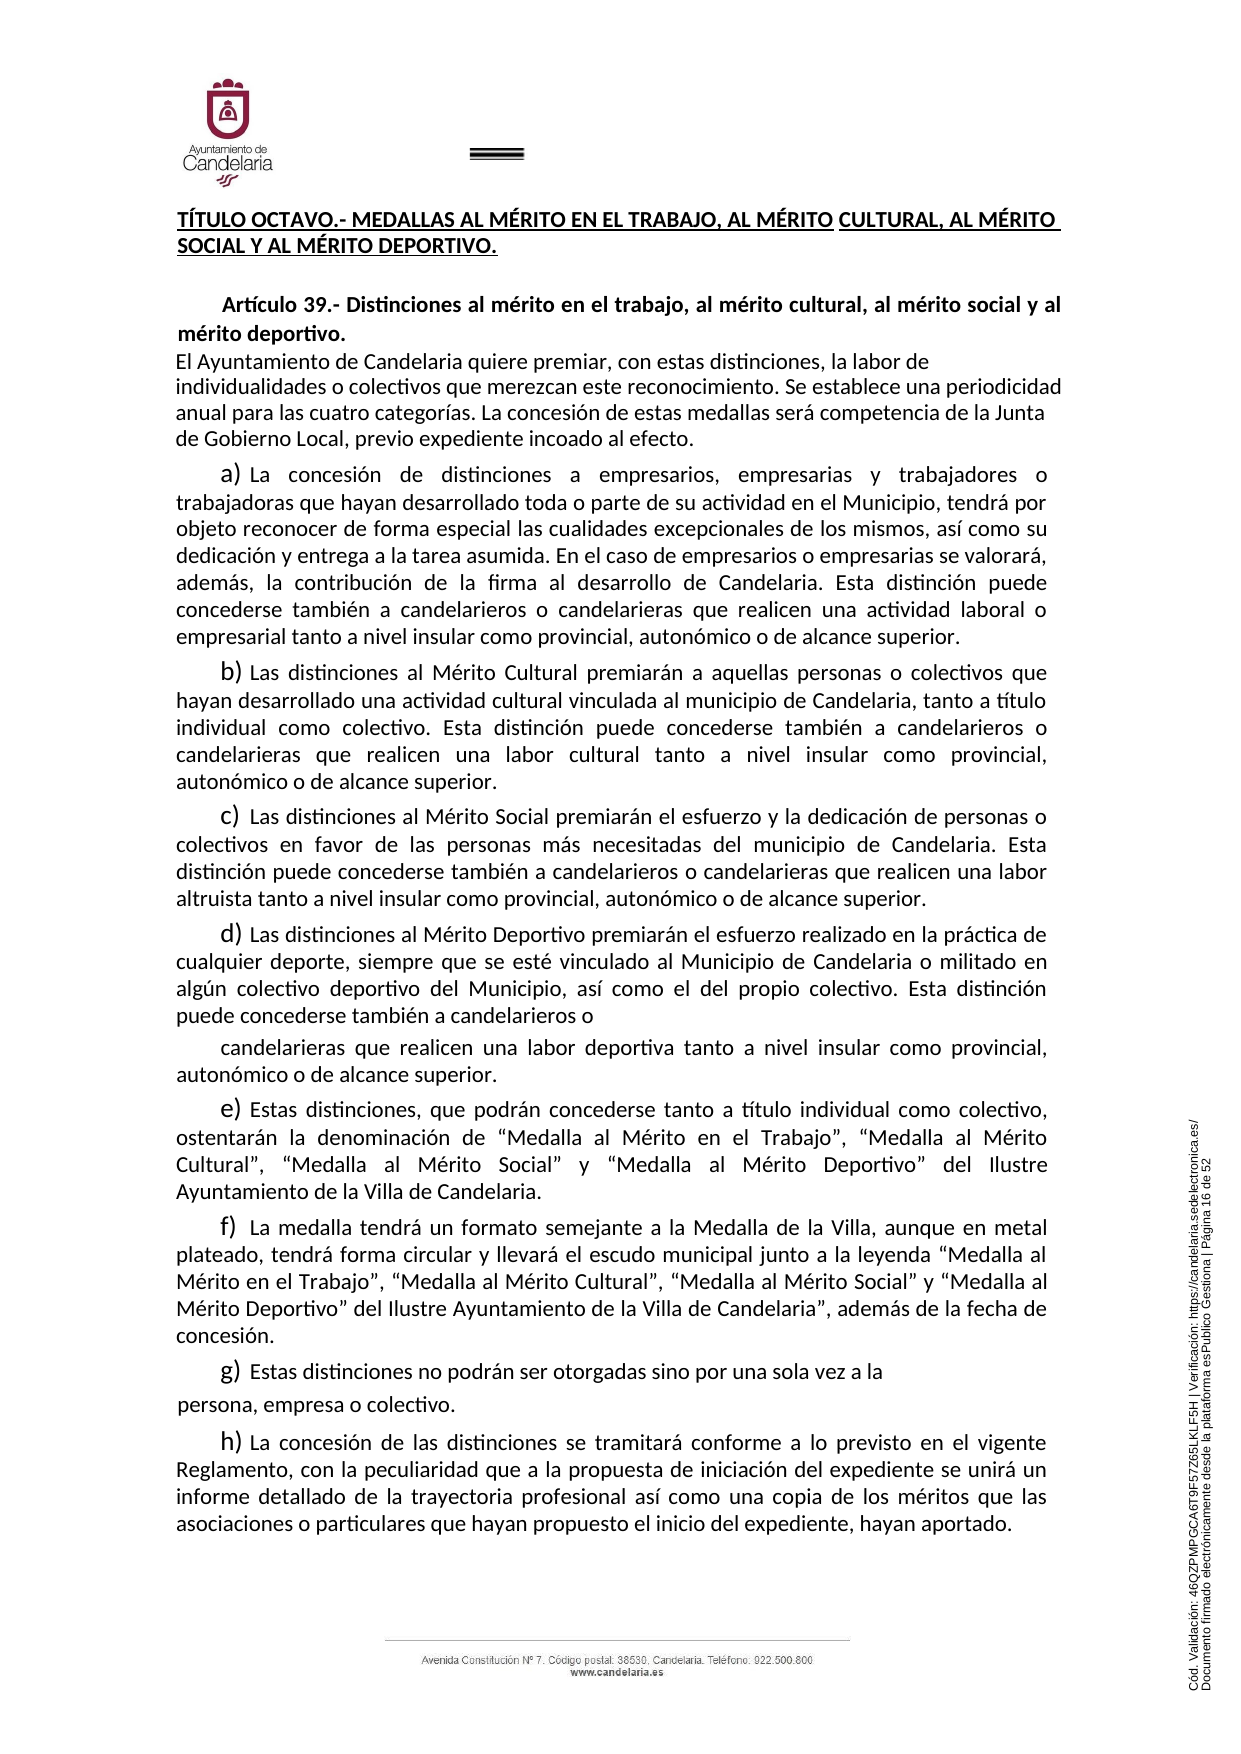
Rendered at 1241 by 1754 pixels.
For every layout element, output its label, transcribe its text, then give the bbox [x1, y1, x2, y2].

text persona, empresa o colectivo. [177, 1391, 1049, 1417]
list La concesión de las distinciones se tramitará conforme a lo previsto en el vigente Reglamento, con la peculiaridad que a la propuesta de iniciación del expediente se unirá un informe detallado de la trayectoria profesional así como una copia de los méritos que las asociaciones o particulares que hayan propuesto el inicio del expediente, hayan aportado. [176, 1424, 1049, 1537]
text Artículo 39.- Distinciones al mérito en el trabajo, al mérito cultural, al mérito social y al mérito deportivo. [177, 290, 1063, 347]
list Las distinciones al Mérito Social premiarán el esfuerzo y la dedicación de personas o colectivos en favor de las personas más necesitadas del municipio de Candelaria. Esta distinción puede concederse también a candelarieros o candelarieras que realicen una labor altruista tanto a nivel insular como provincial, autonómico o de alcance superior. [176, 799, 1049, 912]
text candelarieras que realicen una labor deportiva tanto a nivel insular como provincial, autonómico o de alcance superior. [176, 1034, 1049, 1088]
text El Ayuntamiento de Candelaria quiere premiar, con estas distinciones, la labor de individualidades o colectivos que merezcan este reconocimiento. Se establece una periodicidad anual para las cuatro categorías. La concesión de estas medallas será competencia de la Junta de Gobierno Local, previo expediente incoado al efecto. [175, 348, 1063, 452]
list La concesión de distinciones a empresarios, empresarias y trabajadores o trabajadoras que hayan desarrollado toda o parte de su actividad en el Municipio, tendrá por objeto reconocer de forma especial las cualidades excepcionales de los mismos, así como su dedicación y entrega a la tarea asumida. En el caso de empresarios o empresarias se valorará, además, la contribución de la firma al desarrollo de Candelaria. Esta distinción puede concederse también a candelarieros o candelarieras que realicen una actividad laboral o empresarial tanto a nivel insular como provincial, autonómico o de alcance superior. [176, 457, 1049, 651]
list Las distinciones al Mérito Deportivo premiarán el esfuerzo realizado en la práctica de cualquier deporte, siempre que se esté vinculado al Municipio de Candelaria o militado en algún colectivo deportivo del Municipio, así como el del propio colectivo. Esta distinción puede concederse también a candelarieros o [176, 917, 1049, 1029]
list Las distinciones al Mérito Cultural premiarán a aquellas personas o colectivos que hayan desarrollado una actividad cultural vinculada al municipio de Candelaria, tanto a título individual como colectivo. Esta distinción puede concederse también a candelarieros o candelarieras que realicen una labor cultural tanto a nivel insular como provincial, autonómico o de alcance superior. [176, 655, 1049, 795]
list Estas distinciones no podrán ser otorgadas sino por una sola vez a la [176, 1354, 1049, 1386]
list Estas distinciones, que podrán concederse tanto a título individual como colectivo, ostentarán la denominación de “Medalla al Mérito en el Trabajo”, “Medalla al Mérito Cultural”, “Medalla al Mérito Social” y “Medalla al Mérito Deportivo” del Ilustre Ayuntamiento de la Villa de Candelaria. [176, 1093, 1049, 1205]
text TÍTULO OCTAVO.- MEDALLAS AL MÉRITO EN EL TRABAJO, AL MÉRITO CULTURAL, AL MÉRITO SOCIAL Y AL MÉRITO DEPORTIVO. [177, 207, 1063, 259]
list La medalla tendrá un formato semejante a la Medalla de la Villa, aunque en metal plateado, tendrá forma circular y llevará el escudo municipal junto a la leyenda “Medalla al Mérito en el Trabajo”, “Medalla al Mérito Cultural”, “Medalla al Mérito Social” y “Medalla al Mérito Deportivo” del Ilustre Ayuntamiento de la Villa de Candelaria”, además de la fecha de concesión. [176, 1210, 1049, 1349]
